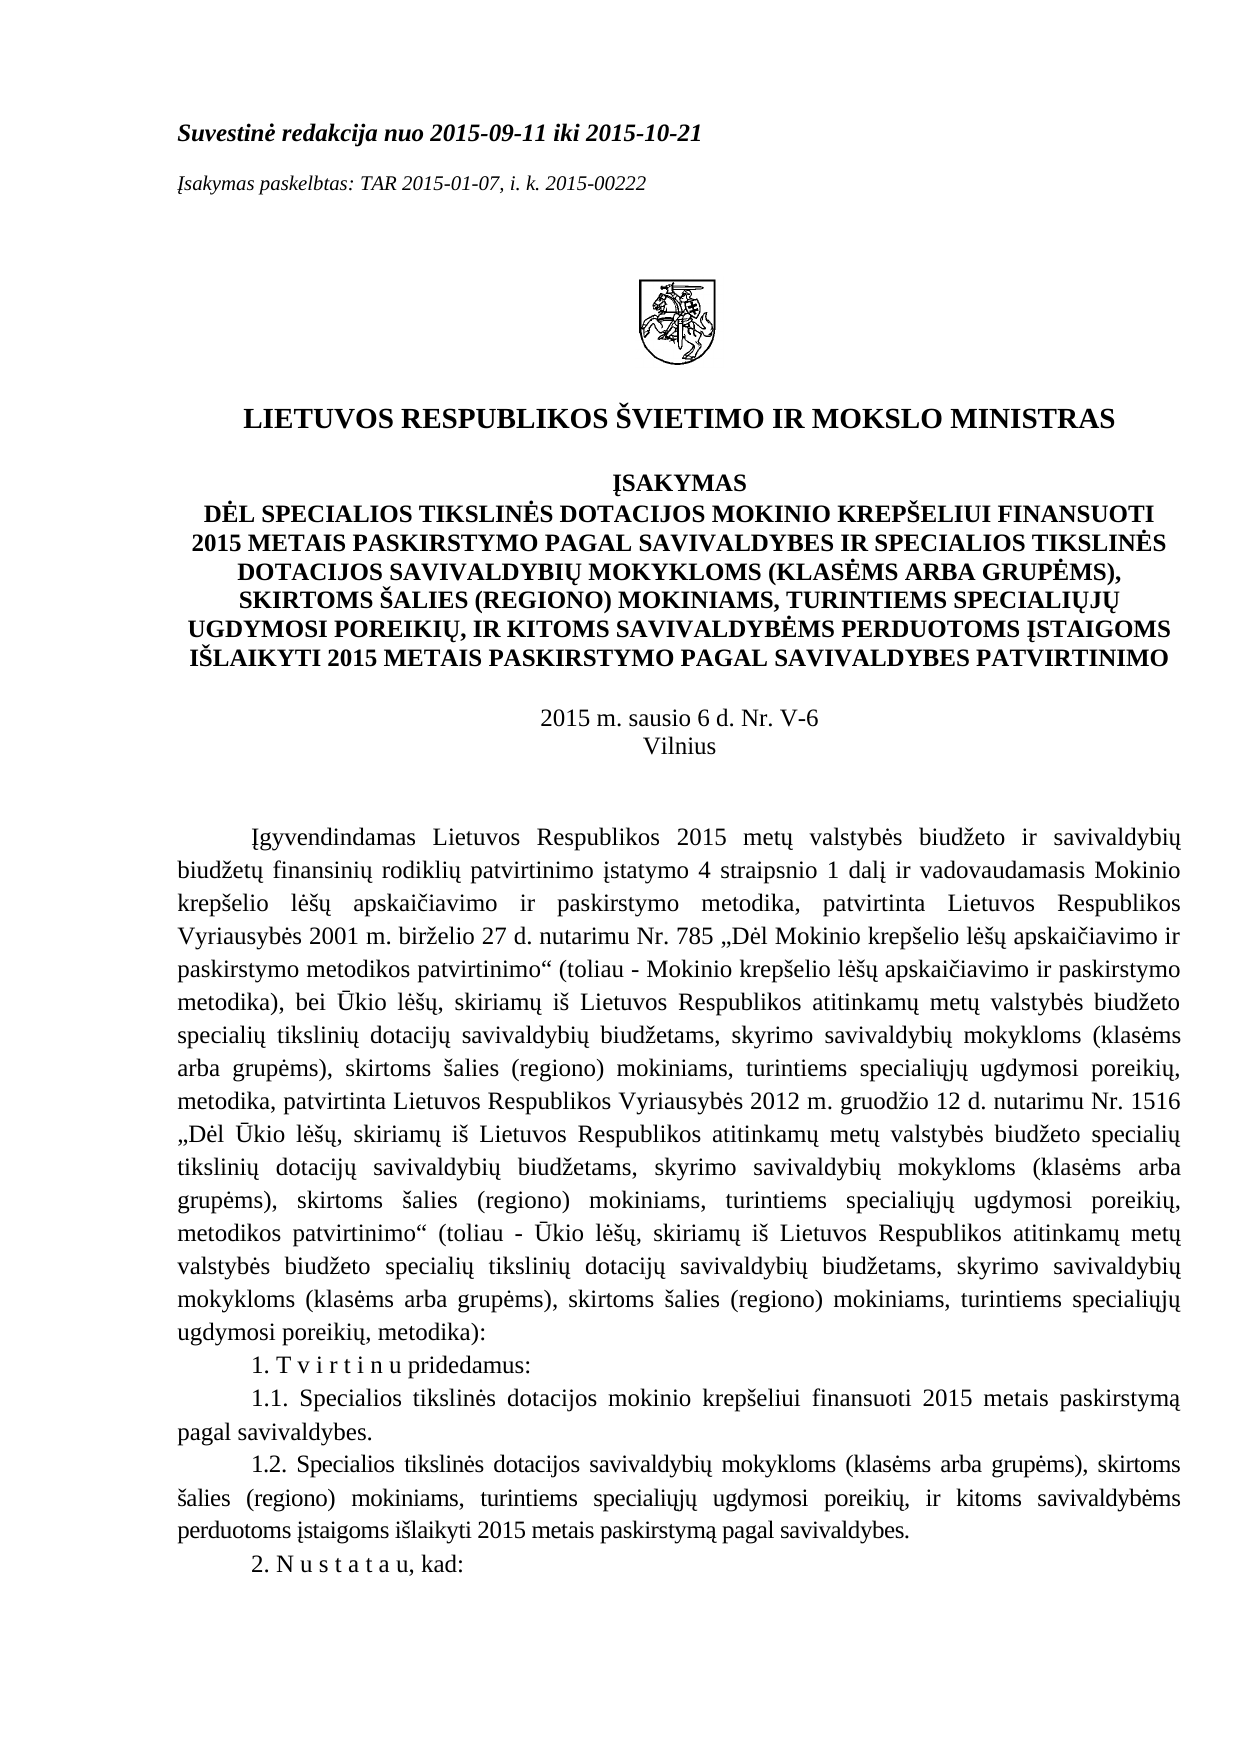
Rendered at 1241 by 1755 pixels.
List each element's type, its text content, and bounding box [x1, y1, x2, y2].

text Vilnius [177, 731, 1182, 760]
text ĮSAKYMAS [177, 468, 1182, 497]
text 1.2. Specialios tikslinės dotacijos savivaldybių mokykloms (klasėms arba grupėms), skirtoms šalies (regiono) mokiniams, turintiems specialiųjų ugdymosi poreikių, ir kitoms savivaldybėms perduotoms įstaigoms išlaikyti 2015 metais paskirstymą pagal savivaldybes. [177, 1449, 1182, 1544]
text LIETUVOS RESPUBLIKOS ŠVIETIMO IR MOKSLO MINISTRAS [177, 401, 1182, 434]
text DĖL SPECIALIOS TIKSLINĖS DOTACIJOS MOKINIO KREPŠELIUI FINANSUOTI 2015 METAIS PASKIRSTYMO PAGAL SAVIVALDYBES IR SPECIALIOS TIKSLINĖS DOTACIJOS SAVIVALDYBIŲ MOKYKLOMS (KLASĖMS ARBA GRUPĖMS), SKIRTOMS ŠALIES (REGIONO) MOKINIAMS, TURINTIEMS SPECIALIŲJŲ UGDYMOSI POREIKIŲ, IR KITOMS SAVIVALDYBĖMS PERDUOTOMS ĮSTAIGOMS IŠLAIKYTI 2015 METAIS PASKIRSTYMO PAGAL SAVIVALDYBES PATVIRTINIMO [177, 499, 1182, 672]
text Suvestinė redakcija nuo 2015-09-11 iki 2015-10-21 [177, 118, 1182, 147]
text 1.1. Specialios tikslinės dotacijos mokinio krepšeliui finansuoti 2015 metais paskirstymą pagal savivaldybes. [177, 1383, 1182, 1445]
text 2015 m. sausio 6 d. Nr. V-6 [177, 703, 1182, 731]
text 2. N u s t a t a u, kad: [177, 1549, 1182, 1577]
text Įgyvendindamas Lietuvos Respublikos 2015 metų valstybės biudžeto ir savivaldybių biudžetų finansinių rodiklių patvirtinimo įstatymo 4 straipsnio 1 dalį ir vadovaudamasis Mokinio krepšelio lėšų apskaičiavimo ir paskirstymo metodika, patvirtinta Lietuvos Respublikos Vyriausybės 2001 m. birželio 27 d. nutarimu Nr. 785 „Dėl Mokinio krepšelio lėšų apskaičiavimo ir paskirstymo metodikos patvirtinimo“ (toliau - Mokinio krepšelio lėšų apskaičiavimo ir paskirstymo metodika), bei Ūkio lėšų, skiriamų iš Lietuvos Respublikos atitinkamų metų valstybės biudžeto specialių tikslinių dotacijų savivaldybių biudžetams, skyrimo savivaldybių mokykloms (klasėms arba grupėms), skirtoms šalies (regiono) mokiniams, turintiems specialiųjų ugdymosi poreikių, metodika, patvirtinta Lietuvos Respublikos Vyriausybės 2012 m. gruodžio 12 d. nutarimu Nr. 1516 „Dėl Ūkio lėšų, skiriamų iš Lietuvos Respublikos atitinkamų metų valstybės biudžeto specialių tikslinių dotacijų savivaldybių biudžetams, skyrimo savivaldybių mokykloms (klasėms arba grupėms), skirtoms šalies (regiono) mokiniams, turintiems specialiųjų ugdymosi poreikių, metodikos patvirtinimo“ (toliau - Ūkio lėšų, skiriamų iš Lietuvos Respublikos atitinkamų metų valstybės biudžeto specialių tikslinių dotacijų savivaldybių biudžetams, skyrimo savivaldybių mokykloms (klasėms arba grupėms), skirtoms šalies (regiono) mokiniams, turintiems specialiųjų ugdymosi poreikių, metodika): [177, 822, 1182, 1346]
text 1. T v i r t i n u pridedamus: [177, 1351, 1182, 1379]
text Įsakymas paskelbtas: TAR 2015-01-07, i. k. 2015-00222 [177, 171, 1182, 195]
